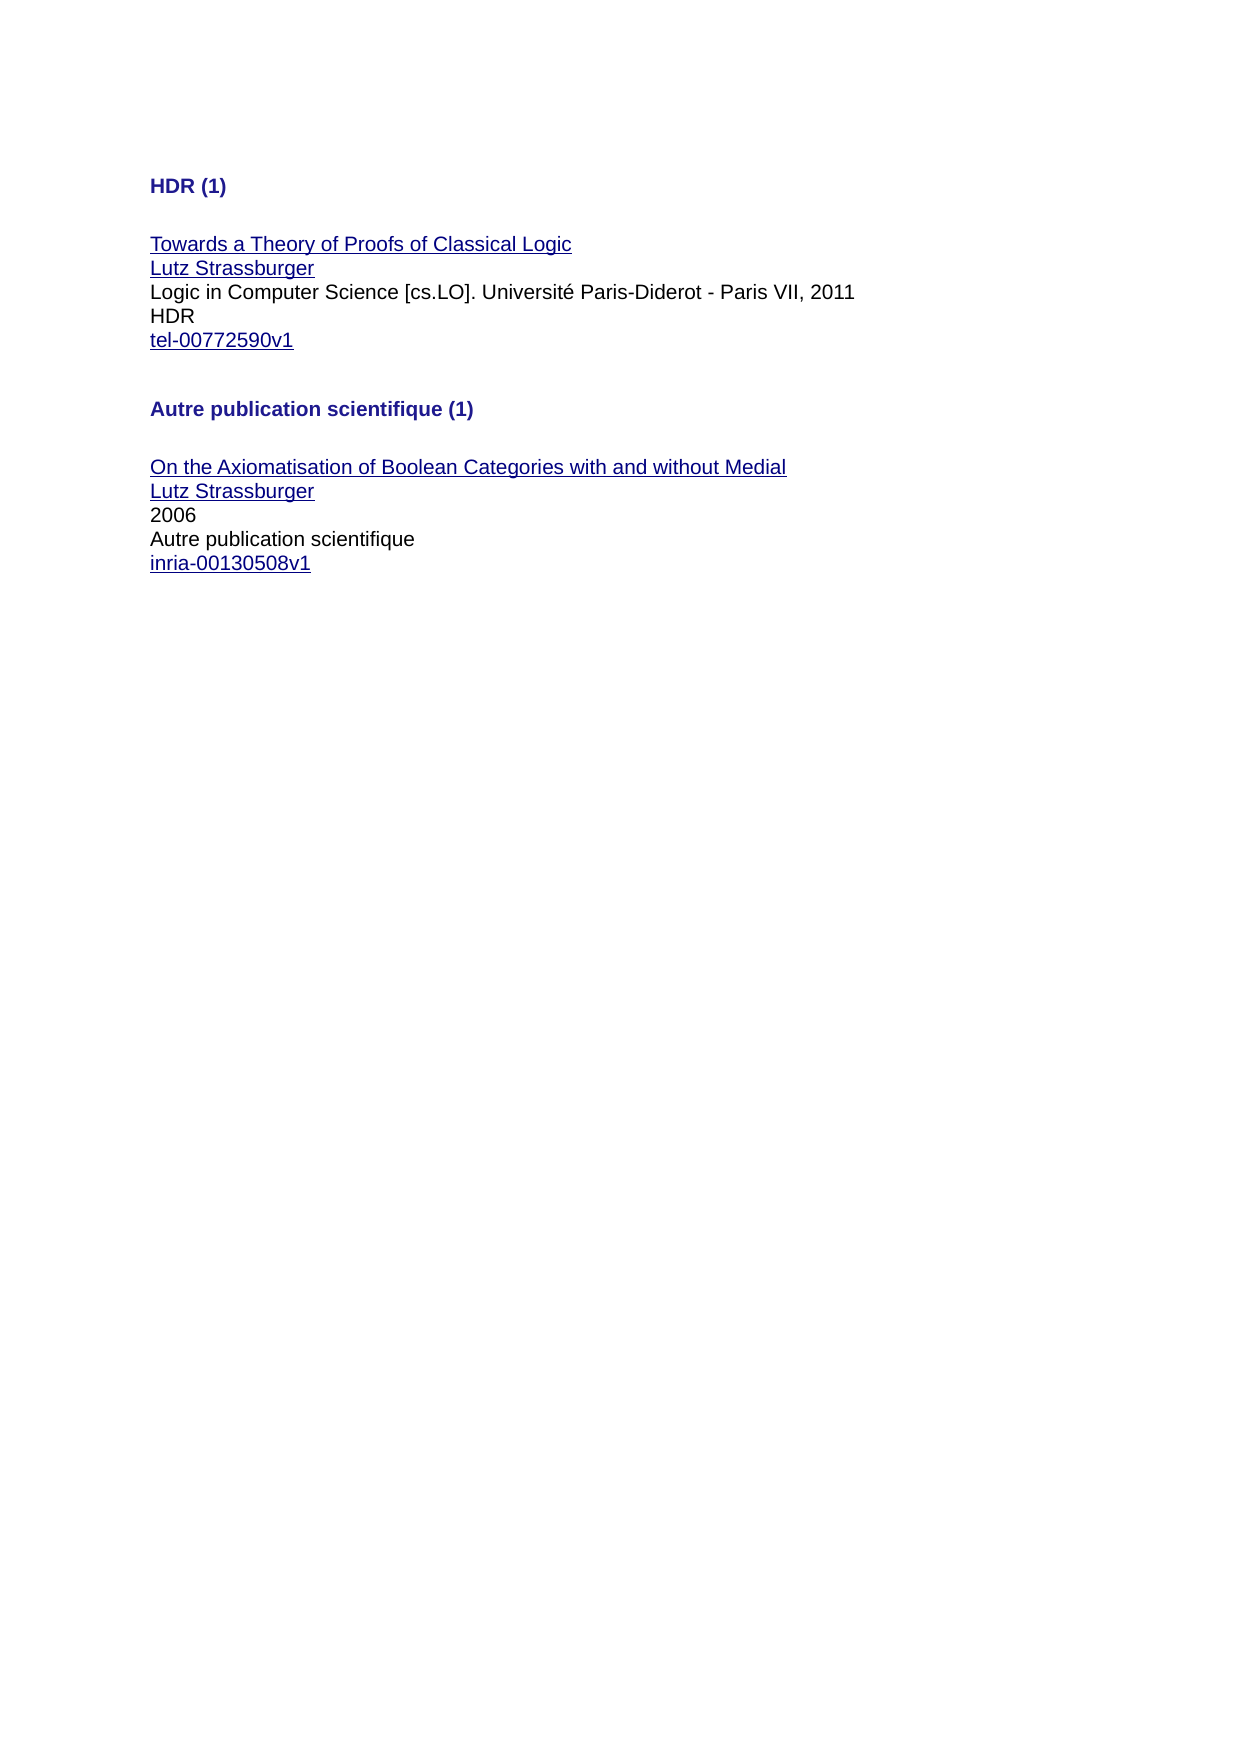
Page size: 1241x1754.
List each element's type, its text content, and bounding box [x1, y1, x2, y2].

subtitle HDR (1) [150, 174, 1090, 198]
subtitle Autre publication scientifique (1) [150, 397, 1090, 421]
table_header On the Axiomatisation of Boolean Categories with and without Medial Lutz Strassburger 2006 Autre publication scientifique inria-00130508v1 [150, 455, 1090, 575]
table_header Towards a Theory of Proofs of Classical Logic Lutz Strassburger Logic in Computer Science [cs.LO]. Université Paris-Diderot - Paris VII, 2011 HDR tel-00772590v1 [150, 232, 1090, 352]
